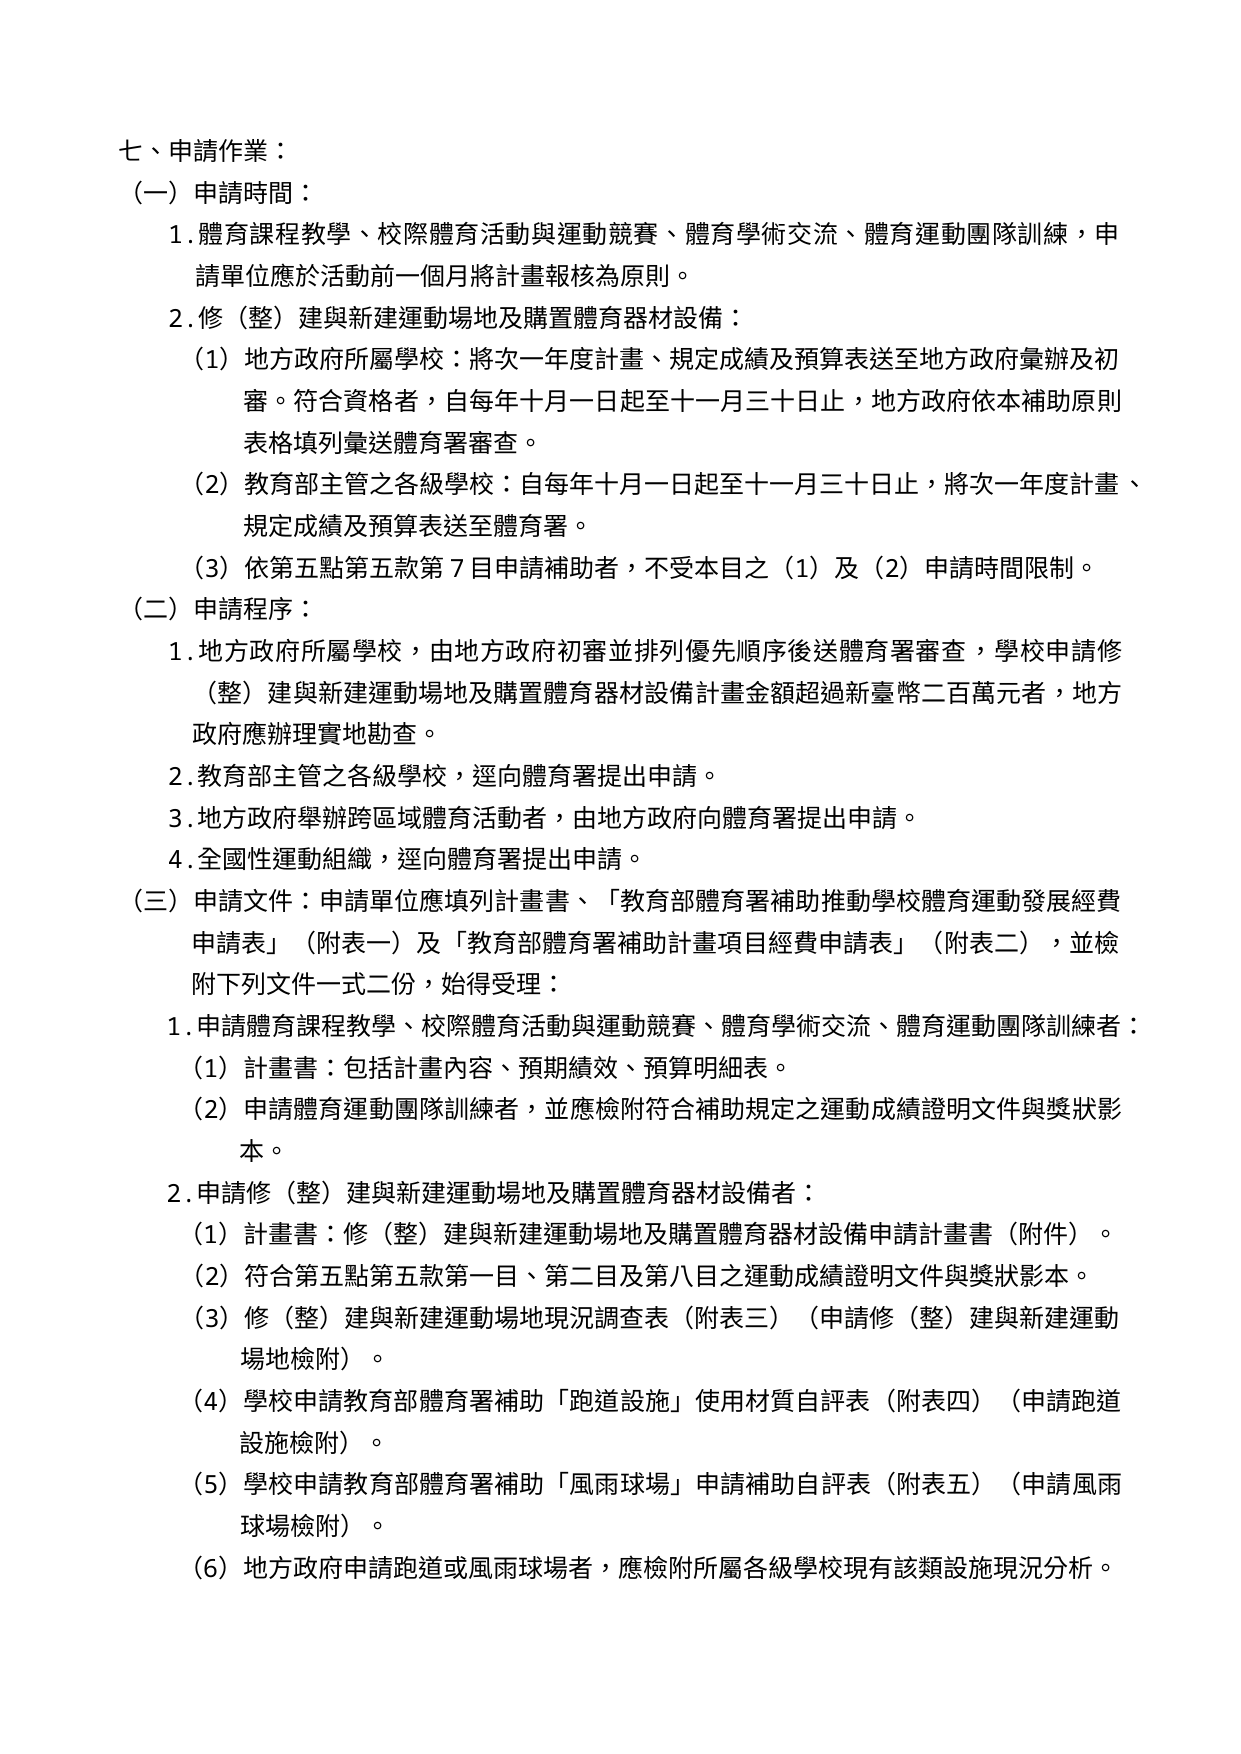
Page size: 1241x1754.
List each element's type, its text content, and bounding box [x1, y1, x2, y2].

text （3）依第五點第五款第7目申請補助者，不受本目之（1）及（2）申請時間限制。 [179, 544, 1122, 585]
text 1.體育課程教學、校際體育活動與運動競賽、體育學術交流、體育運動團隊訓練，申請單位應於活動前一個月將計畫報核為原則。 [168, 210, 1122, 294]
text 3.地方政府舉辦跨區域體育活動者，由地方政府向體育署提出申請。 [168, 794, 1122, 835]
text （1）地方政府所屬學校：將次一年度計畫、規定成績及預算表送至地方政府彙辦及初審。符合資格者，自每年十月一日起至十一月三十日止，地方政府依本補助原則表格填列彙送體育署審查。 [179, 335, 1122, 460]
text （4）學校申請教育部體育署補助「跑道設施」使用材質自評表（附表四）（申請跑道設施檢附）。 [178, 1377, 1122, 1460]
text （5）學校申請教育部體育署補助「風雨球場」申請補助自評表（附表五）（申請風雨球場檢附）。 [178, 1460, 1122, 1544]
text （一）申請時間： [118, 169, 1122, 210]
text 2.教育部主管之各級學校，逕向體育署提出申請。 [168, 752, 1122, 794]
text 1.申請體育課程教學、校際體育活動與運動競賽、體育學術交流、體育運動團隊訓練者： [143, 1002, 1122, 1044]
text （2）教育部主管之各級學校：自每年十月一日起至十一月三十日止，將次一年度計畫、規定成績及預算表送至體育署。 [179, 460, 1122, 544]
text 1.地方政府所屬學校，由地方政府初審並排列優先順序後送體育署審查，學校申請修（整）建與新建運動場地及購置體育器材設備計畫金額超過新臺幣二百萬元者，地方政府應辦理實地勘查。 [168, 627, 1122, 752]
text 2.修（整）建與新建運動場地及購置體育器材設備： [168, 294, 1122, 335]
text （1）計畫書：包括計畫內容、預期績效、預算明細表。 [178, 1044, 1122, 1085]
text （三）申請文件：申請單位應填列計畫書、「教育部體育署補助推動學校體育運動發展經費申請表」（附表一）及「教育部體育署補助計畫項目經費申請表」（附表二），並檢附下列文件一式二份，始得受理： [118, 877, 1122, 1002]
text （3）修（整）建與新建運動場地現況調查表（附表三）（申請修（整）建與新建運動場地檢附）。 [179, 1294, 1122, 1377]
text （二）申請程序： [118, 585, 1122, 627]
text （1）計畫書：修（整）建與新建運動場地及購置體育器材設備申請計畫書（附件）。 [143, 1210, 1122, 1252]
text （6）地方政府申請跑道或風雨球場者，應檢附所屬各級學校現有該類設施現況分析。 [143, 1544, 1122, 1585]
text 七、申請作業： [118, 127, 1122, 169]
text 4.全國性運動組織，逕向體育署提出申請。 [168, 835, 1122, 877]
text （2）符合第五點第五款第一目、第二目及第八目之運動成績證明文件與獎狀影本。 [143, 1252, 1122, 1294]
text 2.申請修（整）建與新建運動場地及購置體育器材設備者： [143, 1169, 1122, 1210]
text （2）申請體育運動團隊訓練者，並應檢附符合補助規定之運動成績證明文件與獎狀影本。 [178, 1085, 1122, 1169]
